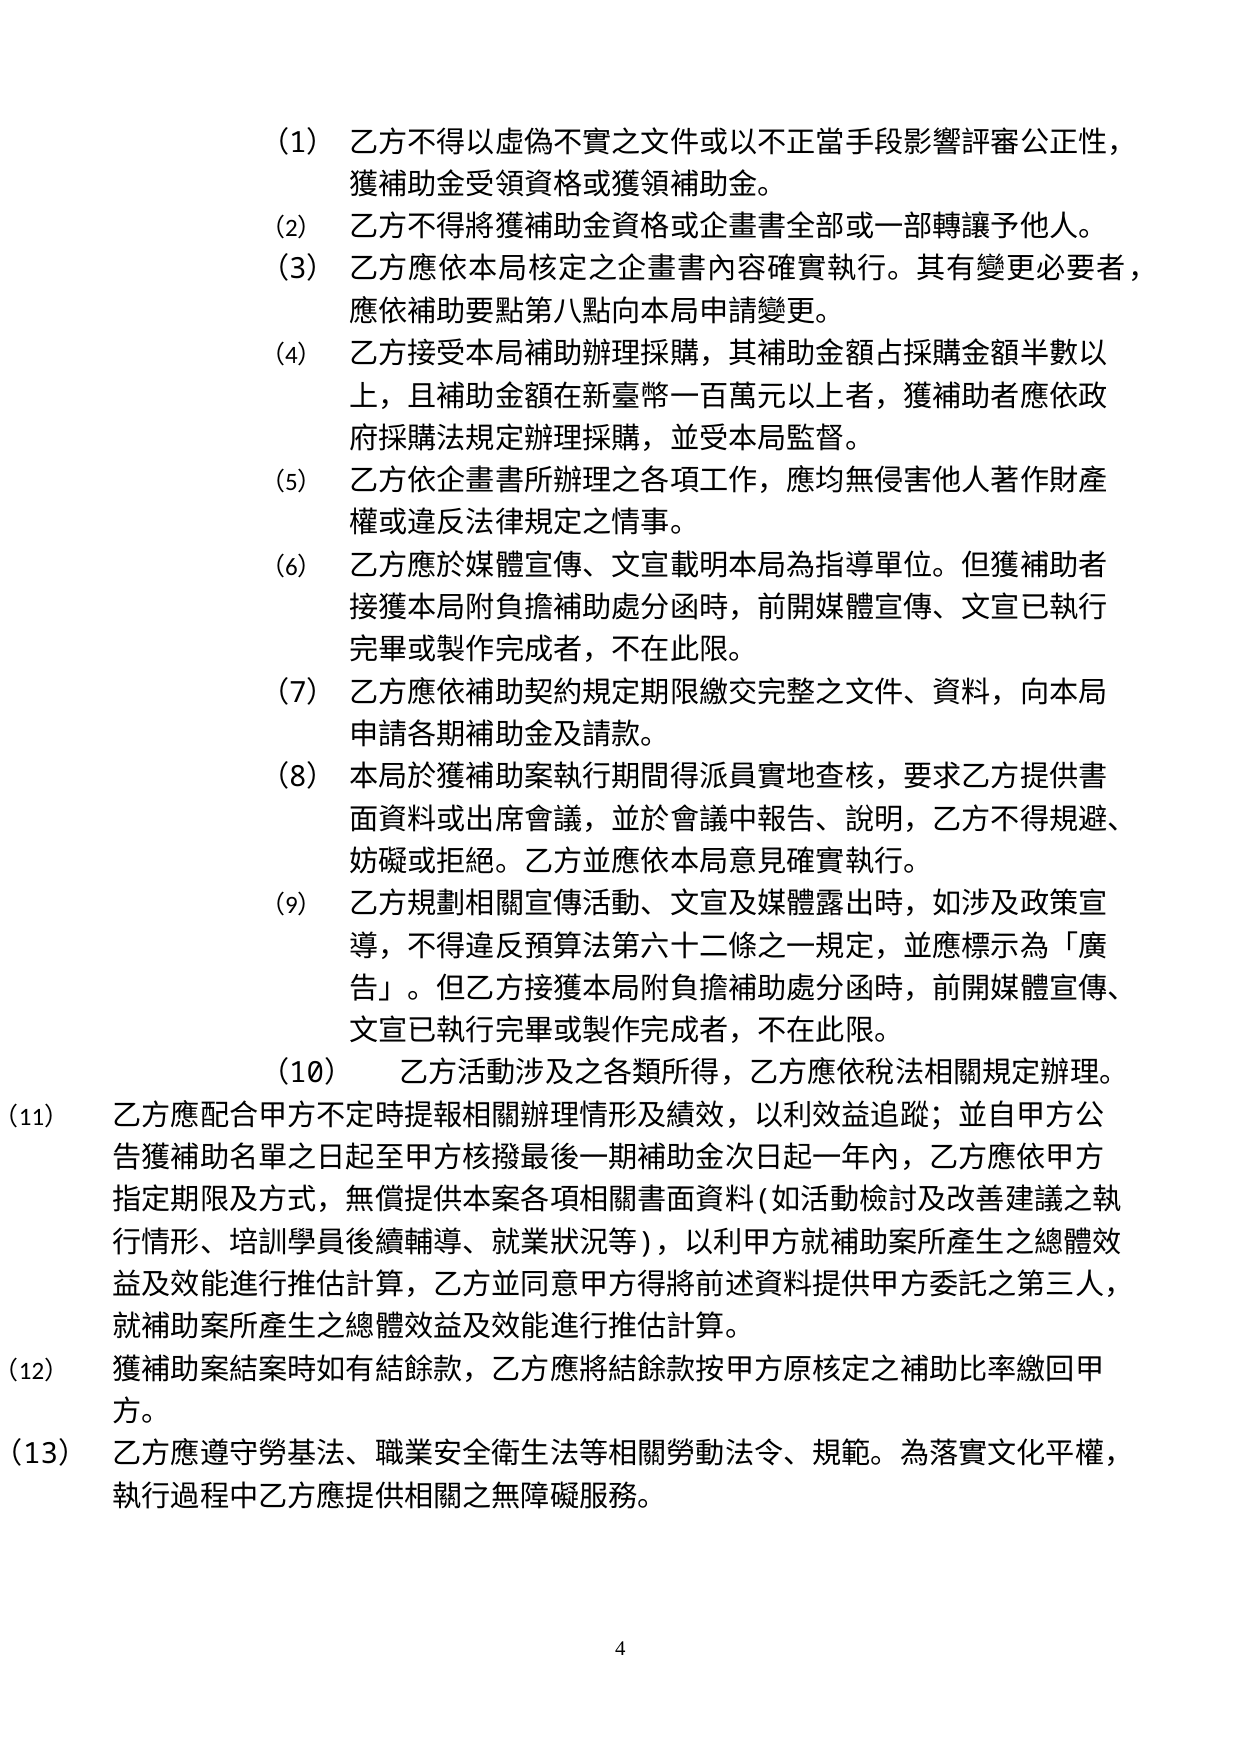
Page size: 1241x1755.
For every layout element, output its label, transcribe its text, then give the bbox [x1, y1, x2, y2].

list 獲補助案結案時如有結餘款，乙方應將結餘款按甲方原核定之補助比率繳回甲方。 [0, 1345, 1128, 1430]
list 本局於獲補助案執行期間得派員實地查核，要求乙方提供書面資料或出席會議，並於會議中報告、說明，乙方不得規避、妨礙或拒絕。乙方並應依本局意見確實執行。 [260, 753, 1128, 880]
list 乙方接受本局補助辦理採購，其補助金額占採購金額半數以上，且補助金額在新臺幣一百萬元以上者，獲補助者應依政府採購法規定辦理採購，並受本局監督。 [260, 330, 1128, 457]
list 乙方不得將獲補助金資格或企畫書全部或一部轉讓予他人。 [260, 203, 1128, 245]
list 乙方應於媒體宣傳、文宣載明本局為指導單位。但獲補助者接獲本局附負擔補助處分函時，前開媒體宣傳、文宣已執行完畢或製作完成者，不在此限。 [260, 541, 1128, 668]
list 乙方活動涉及之各類所得，乙方應依稅法相關規定辦理。 [260, 1049, 1128, 1091]
list 乙方應配合甲方不定時提報相關辦理情形及績效，以利效益追蹤；並自甲方公告獲補助名單之日起至甲方核撥最後一期補助金次日起一年內，乙方應依甲方指定期限及方式，無償提供本案各項相關書面資料(如活動檢討及改善建議之執行情形、培訓學員後續輔導、就業狀況等)，以利甲方就補助案所產生之總體效益及效能進行推估計算，乙方並同意甲方得將前述資料提供甲方委託之第三人，就補助案所產生之總體效益及效能進行推估計算。 [0, 1091, 1128, 1345]
list 乙方依企畫書所辦理之各項工作，應均無侵害他人著作財產權或違反法律規定之情事。 [260, 457, 1128, 541]
list 乙方應依本局核定之企畫書內容確實執行。其有變更必要者，應依補助要點第八點向本局申請變更。 [260, 245, 1128, 330]
list 乙方應遵守勞基法、職業安全衛生法等相關勞動法令、規範。為落實文化平權，執行過程中乙方應提供相關之無障礙服務。 [0, 1430, 1128, 1514]
list 乙方不得以虛偽不實之文件或以不正當手段影響評審公正性，獲補助金受領資格或獲領補助金。 [260, 118, 1128, 203]
list 乙方規劃相關宣傳活動、文宣及媒體露出時，如涉及政策宣導，不得違反預算法第六十二條之一規定，並應標示為「廣告」。但乙方接獲本局附負擔補助處分函時，前開媒體宣傳、文宣已執行完畢或製作完成者，不在此限。 [260, 880, 1128, 1049]
list 乙方應依補助契約規定期限繳交完整之文件、資料，向本局申請各期補助金及請款。 [260, 668, 1128, 753]
